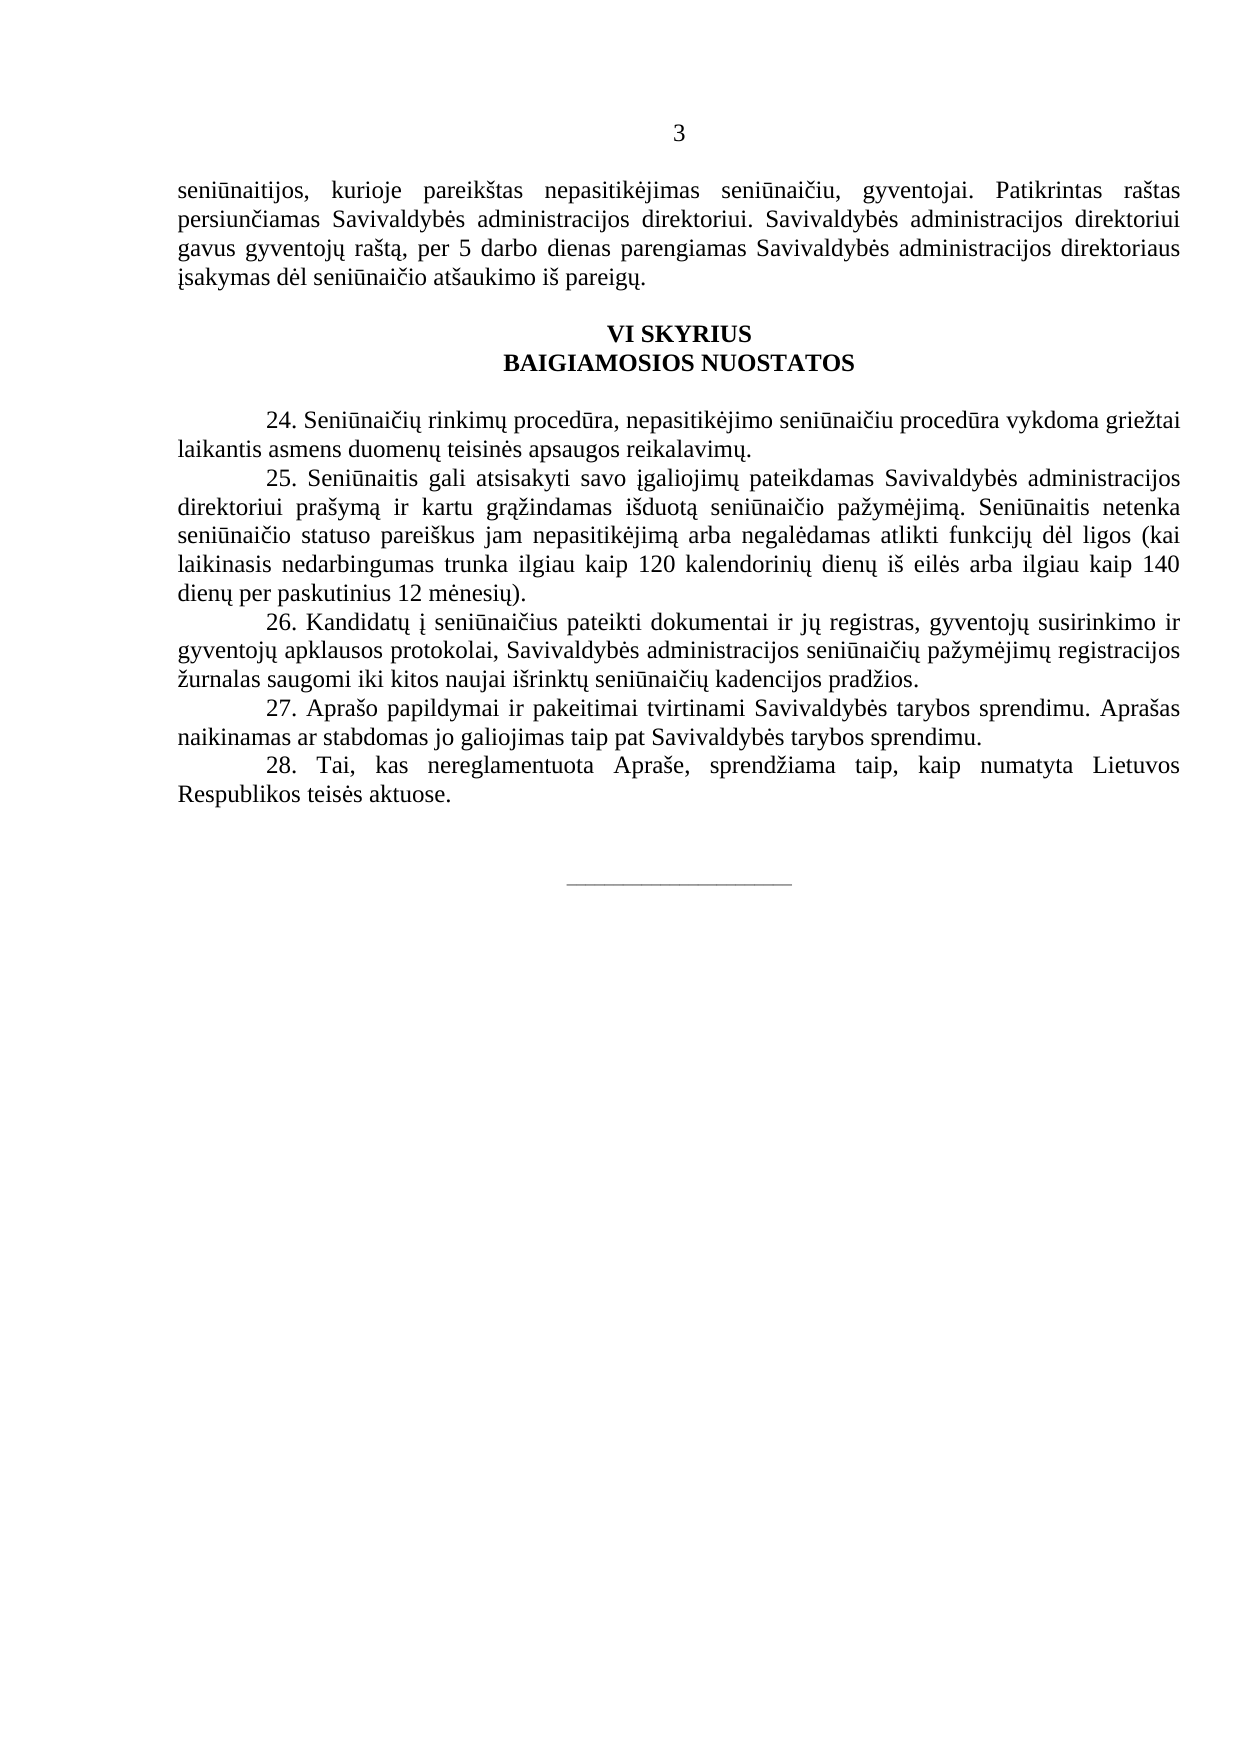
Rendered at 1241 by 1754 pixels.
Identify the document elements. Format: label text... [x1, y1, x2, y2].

text 27. Aprašo papildymai ir pakeitimai tvirtinami Savivaldybės tarybos sprendimu. Aprašas naikinamas ar stabdomas jo galiojimas taip pat Savivaldybės tarybos sprendimu. [177, 693, 1181, 751]
text ________________________ [177, 866, 1181, 887]
text 28. Tai, kas nereglamentuota Apraše, sprendžiama taip, kaip numatyta Lietuvos Respublikos teisės aktuose. [177, 751, 1181, 808]
text seniūnaitijos, kurioje pareikštas nepasitikėjimas seniūnaičiu, gyventojai. Patikrintas raštas persiunčiamas Savivaldybės administracijos direktoriui. Savivaldybės administracijos direktoriui gavus gyventojų raštą, per 5 darbo dienas parengiamas Savivaldybės administracijos direktoriaus įsakymas dėl seniūnaičio atšaukimo iš pareigų. [177, 176, 1181, 291]
text BAIGIAMOSIOS NUOSTATOS [177, 348, 1181, 377]
text 26. Kandidatų į seniūnaičius pateikti dokumentai ir jų registras, gyventojų susirinkimo ir gyventojų apklausos protokolai, Savivaldybės administracijos seniūnaičių pažymėjimų registracijos žurnalas saugomi iki kitos naujai išrinktų seniūnaičių kadencijos pradžios. [177, 607, 1181, 693]
text VI SKYRIUS [177, 319, 1181, 348]
text 24. Seniūnaičių rinkimų procedūra, nepasitikėjimo seniūnaičiu procedūra vykdoma griežtai laikantis asmens duomenų teisinės apsaugos reikalavimų. [177, 406, 1181, 463]
text 25. Seniūnaitis gali atsisakyti savo įgaliojimų pateikdamas Savivaldybės administracijos direktoriui prašymą ir kartu grąžindamas išduotą seniūnaičio pažymėjimą. Seniūnaitis netenka seniūnaičio statuso pareiškus jam nepasitikėjimą arba negalėdamas atlikti funkcijų dėl ligos (kai laikinasis nedarbingumas trunka ilgiau kaip 120 kalendorinių dienų iš eilės arba ilgiau kaip 140 dienų per paskutinius 12 mėnesių). [177, 463, 1181, 607]
